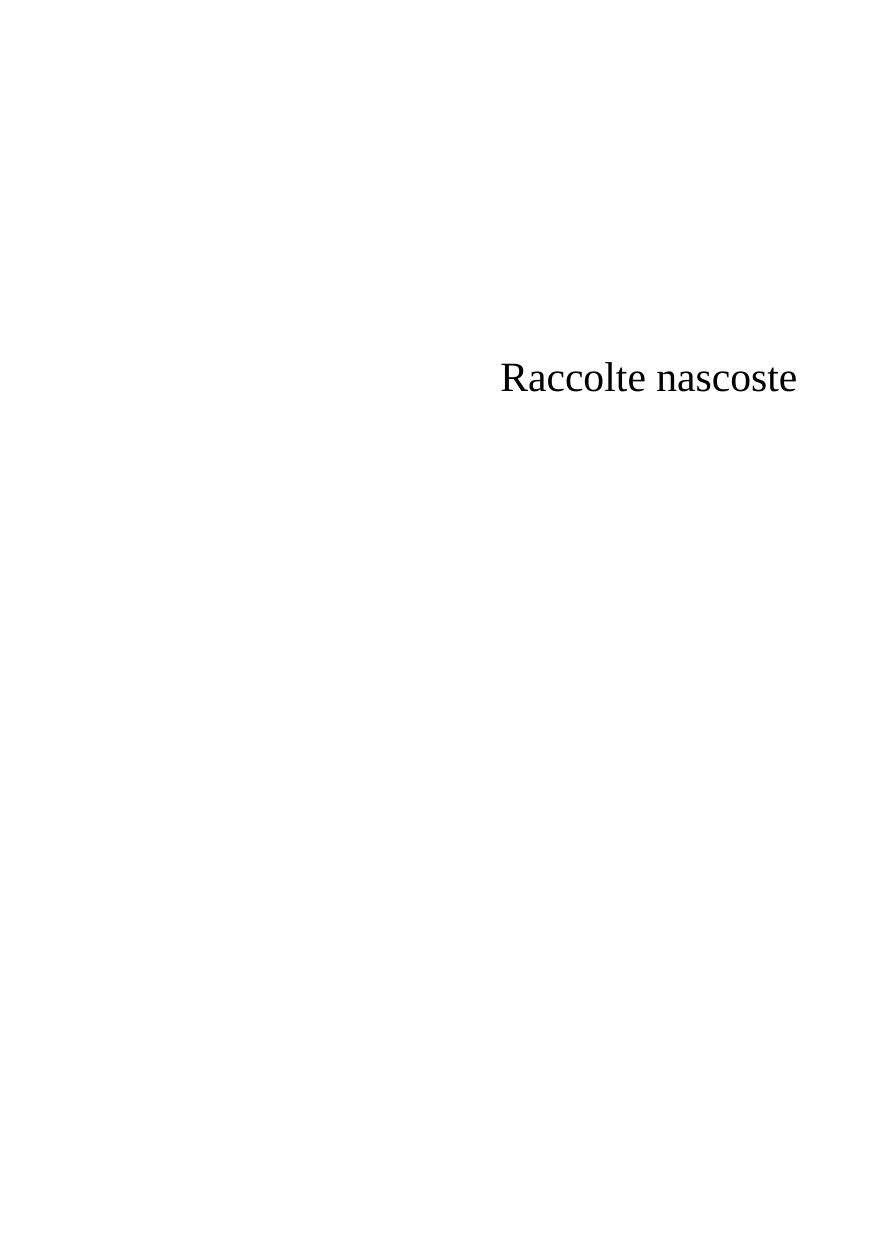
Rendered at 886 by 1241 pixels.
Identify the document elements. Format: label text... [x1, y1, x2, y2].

text Raccolte nascoste [88, 352, 797, 400]
